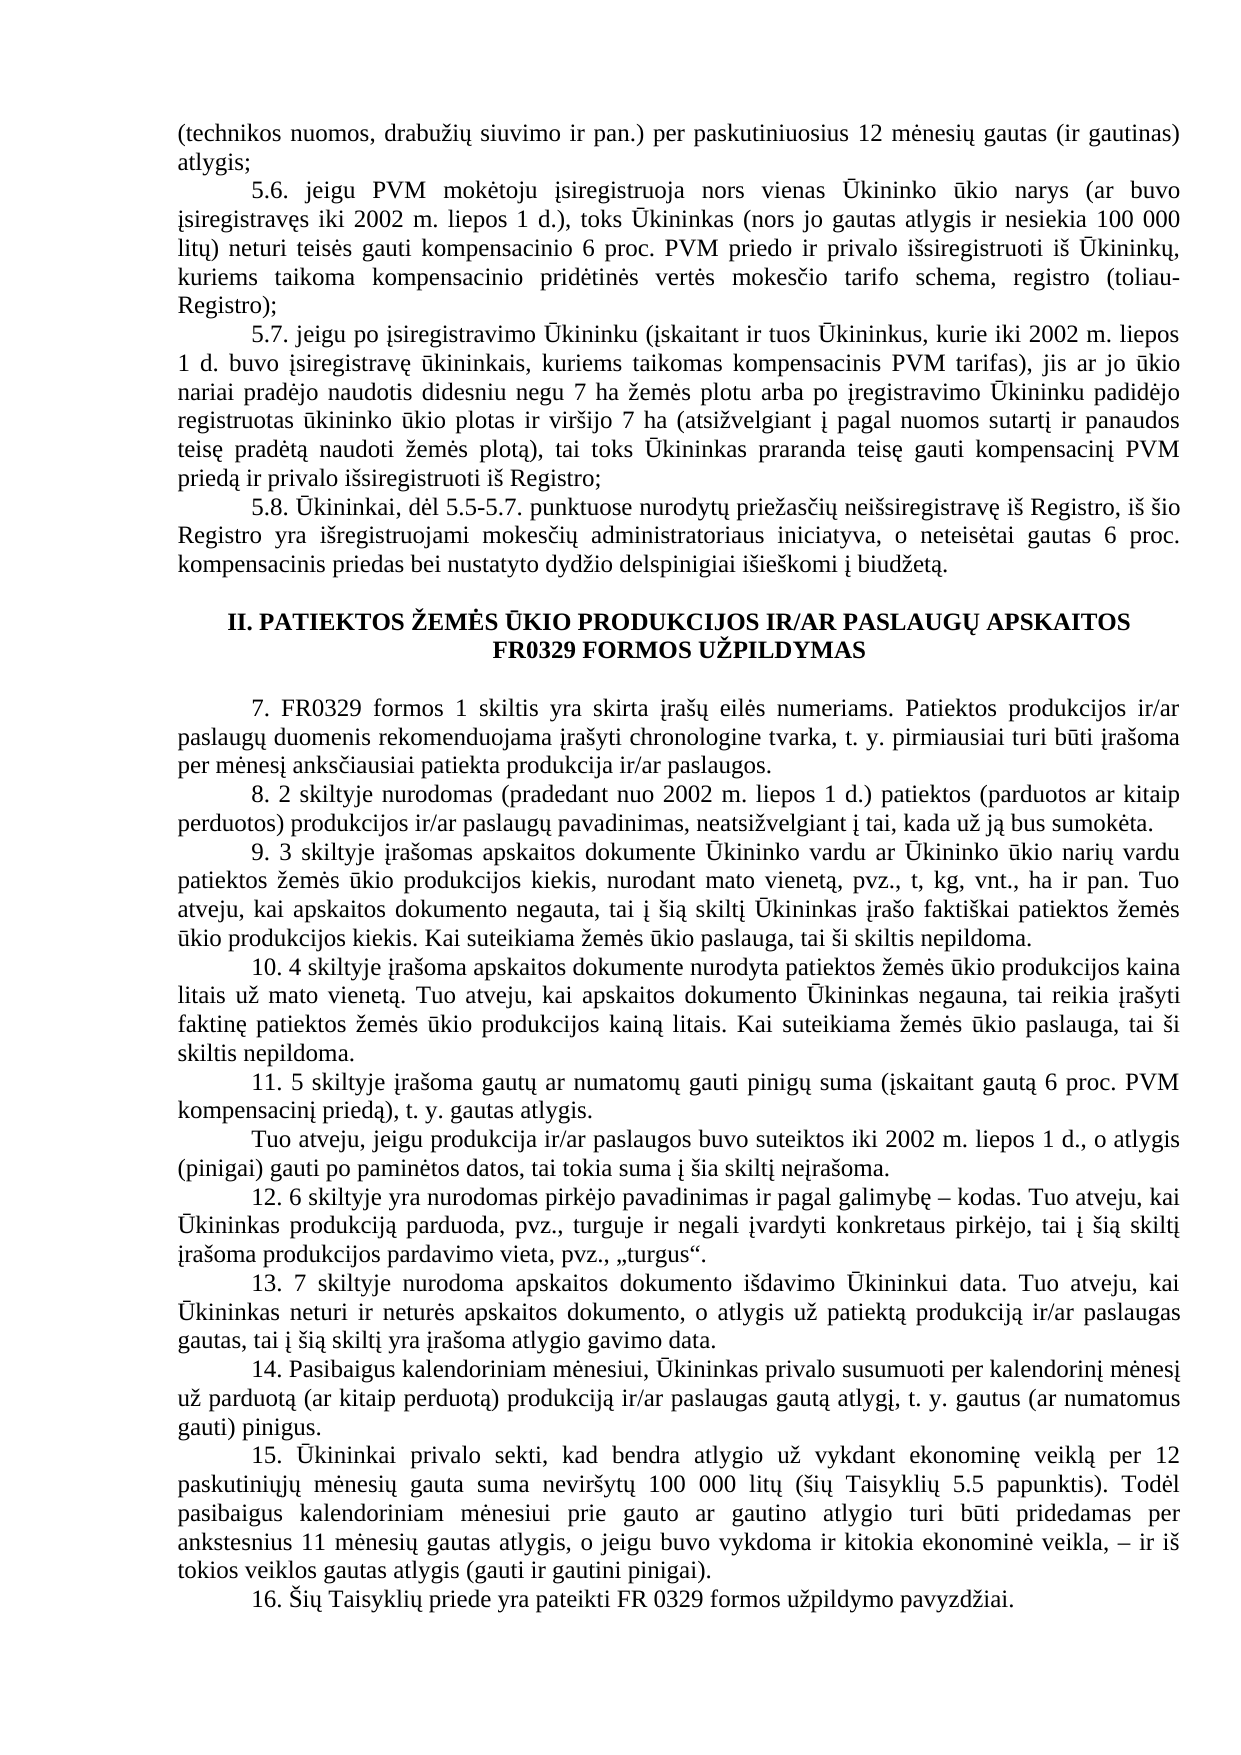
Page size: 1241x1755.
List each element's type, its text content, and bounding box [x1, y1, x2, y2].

text 14. Pasibaigus kalendoriniam mėnesiui, Ūkininkas privalo susumuoti per kalendorinį mėnesį už parduotą (ar kitaip perduotą) produkciją ir/ar paslaugas gautą atlygį, t. y. gautus (ar numatomus gauti) pinigus. [177, 1354, 1181, 1441]
text 9. 3 skiltyje įrašomas apskaitos dokumente Ūkininko vardu ar Ūkininko ūkio narių vardu patiektos žemės ūkio produkcijos kiekis, nurodant mato vienetą, pvz., t, kg, vnt., ha ir pan. Tuo atveju, kai apskaitos dokumento negauta, tai į šią skiltį Ūkininkas įrašo faktiškai patiektos žemės ūkio produkcijos kiekis. Kai suteikiama žemės ūkio paslauga, tai ši skiltis nepildoma. [177, 837, 1181, 952]
text II. PATIEKTOS ŽEMĖS ŪKIO PRODUKCIJOS IR/AR PASLAUGŲ APSKAITOS [177, 607, 1181, 636]
text 10. 4 skiltyje įrašoma apskaitos dokumente nurodyta patiektos žemės ūkio produkcijos kaina litais už mato vienetą. Tuo atveju, kai apskaitos dokumento Ūkininkas negauna, tai reikia įrašyti faktinę patiektos žemės ūkio produkcijos kainą litais. Kai suteikiama žemės ūkio paslauga, tai ši skiltis nepildoma. [177, 952, 1181, 1067]
text 8. 2 skiltyje nurodomas (pradedant nuo 2002 m. liepos 1 d.) patiektos (parduotos ar kitaip perduotos) produkcijos ir/ar paslaugų pavadinimas, neatsižvelgiant į tai, kada už ją bus sumokėta. [177, 779, 1181, 837]
text 16. Šių Taisyklių priede yra pateikti FR 0329 formos užpildymo pavyzdžiai. [177, 1584, 1181, 1613]
text 5.6. jeigu PVM mokėtoju įsiregistruoja nors vienas Ūkininko ūkio narys (ar buvo įsiregistravęs iki 2002 m. liepos 1 d.), toks Ūkininkas (nors jo gautas atlygis ir nesiekia 100 000 litų) neturi teisės gauti kompensacinio 6 proc. PVM priedo ir privalo išsiregistruoti iš Ūkininkų, kuriems taikoma kompensacinio pridėtinės vertės mokesčio tarifo schema, registro (toliau- Registro); [177, 176, 1181, 319]
text 13. 7 skiltyje nurodoma apskaitos dokumento išdavimo Ūkininkui data. Tuo atveju, kai Ūkininkas neturi ir neturės apskaitos dokumento, o atlygis už patiektą produkciją ir/ar paslaugas gautas, tai į šią skiltį yra įrašoma atlygio gavimo data. [177, 1268, 1181, 1354]
text 15. Ūkininkai privalo sekti, kad bendra atlygio už vykdant ekonominę veiklą per 12 paskutiniųjų mėnesių gauta suma neviršytų 100 000 litų (šių Taisyklių 5.5 papunktis). Todėl pasibaigus kalendoriniam mėnesiui prie gauto ar gautino atlygio turi būti pridedamas per ankstesnius 11 mėnesių gautas atlygis, o jeigu buvo vykdoma ir kitokia ekonominė veikla, – ir iš tokios veiklos gautas atlygis (gauti ir gautini pinigai). [177, 1441, 1181, 1584]
text 12. 6 skiltyje yra nurodomas pirkėjo pavadinimas ir pagal galimybę – kodas. Tuo atveju, kai Ūkininkas produkciją parduoda, pvz., turguje ir negali įvardyti konkretaus pirkėjo, tai į šią skiltį įrašoma produkcijos pardavimo vieta, pvz., „turgus“. [177, 1182, 1181, 1268]
text FR0329 FORMOS UŽPILDYMAS [177, 636, 1181, 664]
text (technikos nuomos, drabužių siuvimo ir pan.) per paskutiniuosius 12 mėnesių gautas (ir gautinas) atlygis; [177, 118, 1181, 176]
text Tuo atveju, jeigu produkcija ir/ar paslaugos buvo suteiktos iki 2002 m. liepos 1 d., o atlygis (pinigai) gauti po paminėtos datos, tai tokia suma į šia skiltį neįrašoma. [177, 1124, 1181, 1182]
text 5.8. Ūkininkai, dėl 5.5-5.7. punktuose nurodytų priežasčių neišsiregistravę iš Registro, iš šio Registro yra išregistruojami mokesčių administratoriaus iniciatyva, o neteisėtai gautas 6 proc. kompensacinis priedas bei nustatyto dydžio delspinigiai išieškomi į biudžetą. [177, 492, 1181, 578]
text 5.7. jeigu po įsiregistravimo Ūkininku (įskaitant ir tuos Ūkininkus, kurie iki 2002 m. liepos 1 d. buvo įsiregistravę ūkininkais, kuriems taikomas kompensacinis PVM tarifas), jis ar jo ūkio nariai pradėjo naudotis didesniu negu 7 ha žemės plotu arba po įregistravimo Ūkininku padidėjo registruotas ūkininko ūkio plotas ir viršijo 7 ha (atsižvelgiant į pagal nuomos sutartį ir panaudos teisę pradėtą naudoti žemės plotą), tai toks Ūkininkas praranda teisę gauti kompensacinį PVM priedą ir privalo išsiregistruoti iš Registro; [177, 319, 1181, 492]
text 7. FR0329 formos 1 skiltis yra skirta įrašų eilės numeriams. Patiektos produkcijos ir/ar paslaugų duomenis rekomenduojama įrašyti chronologine tvarka, t. y. pirmiausiai turi būti įrašoma per mėnesį anksčiausiai patiekta produkcija ir/ar paslaugos. [177, 693, 1181, 779]
text 11. 5 skiltyje įrašoma gautų ar numatomų gauti pinigų suma (įskaitant gautą 6 proc. PVM kompensacinį priedą), t. y. gautas atlygis. [177, 1067, 1181, 1124]
